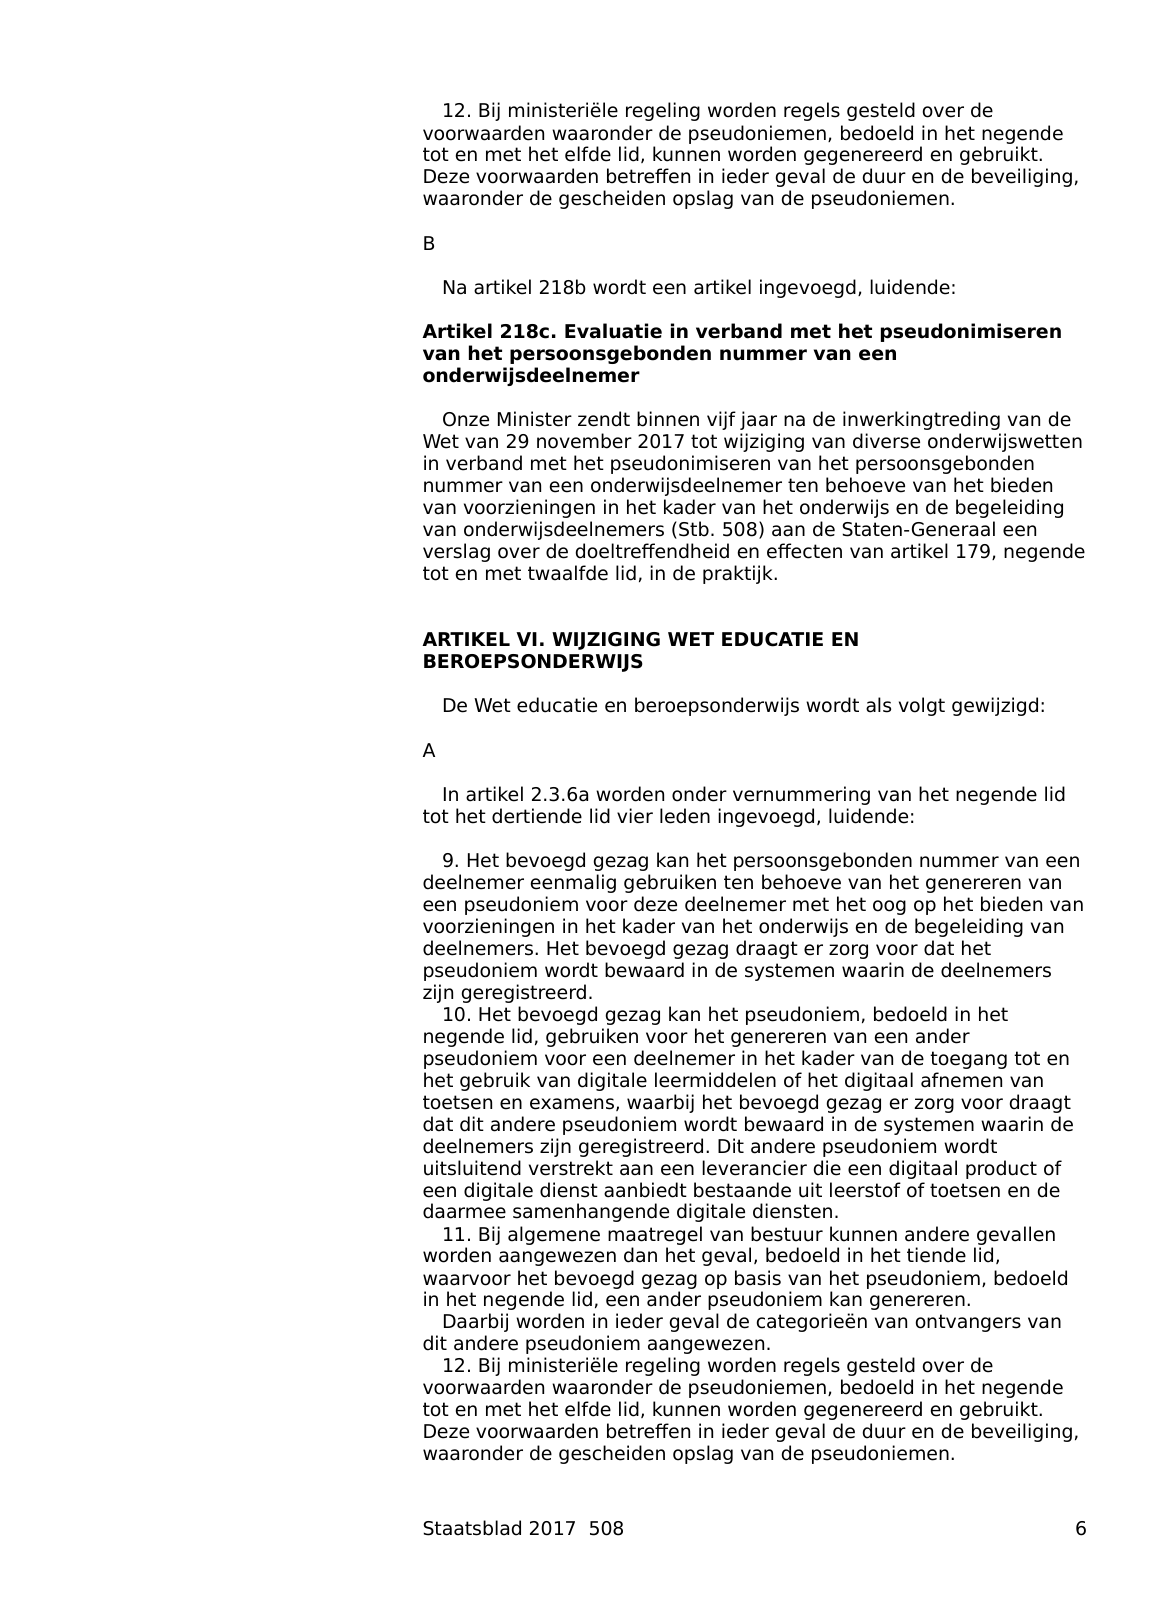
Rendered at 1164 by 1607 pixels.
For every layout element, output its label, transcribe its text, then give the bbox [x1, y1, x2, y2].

text De Wet educatie en beroepsonderwijs wordt als volgt gewijzigd: [422, 695, 1087, 717]
text 9. Het bevoegd gezag kan het persoonsgebonden nummer van een deelnemer eenmalig gebruiken ten behoeve van het genereren van een pseudoniem voor deze deelnemer met het oog op het bieden van voorzieningen in het kader van het onderwijs en de begeleiding van deelnemers. Het bevoegd gezag draagt er zorg voor dat het pseudoniem wordt bewaard in de systemen waarin de deelnemers zijn geregistreerd. [422, 850, 1087, 1004]
subtitle ARTIKEL VI. WIJZIGING WET EDUCATIE EN BEROEPSONDERWIJS [422, 629, 1087, 673]
text In artikel 2.3.6a worden onder vernummering van het negende lid tot het dertiende lid vier leden ingevoegd, luidende: [422, 784, 1087, 828]
text Daarbij worden in ieder geval de categorieën van ontvangers van dit andere pseudoniem aangewezen. [422, 1311, 1087, 1355]
text 12. Bij ministeriële regeling worden regels gesteld over de voorwaarden waaronder de pseudoniemen, bedoeld in het negende tot en met het elfde lid, kunnen worden gegenereerd en gebruikt. Deze voorwaarden betreffen in ieder geval de duur en de beveiliging, waaronder de gescheiden opslag van de pseudoniemen. [422, 100, 1087, 210]
text 10. Het bevoegd gezag kan het pseudoniem, bedoeld in het negende lid, gebruiken voor het genereren van een ander pseudoniem voor een deelnemer in het kader van de toegang tot en het gebruik van digitale leermiddelen of het digitaal afnemen van toetsen en examens, waarbij het bevoegd gezag er zorg voor draagt dat dit andere pseudoniem wordt bewaard in de systemen waarin de deelnemers zijn geregistreerd. Dit andere pseudoniem wordt uitsluitend verstrekt aan een leverancier die een digitaal product of een digitale dienst aanbiedt bestaande uit leerstof of toetsen en de daarmee samenhangende digitale diensten. [422, 1004, 1087, 1223]
text Na artikel 218b wordt een artikel ingevoegd, luidende: [422, 277, 1087, 299]
text A [422, 739, 1087, 761]
text Onze Minister zendt binnen vijf jaar na de inwerkingtreding van de Wet van 29 november 2017 tot wijziging van diverse onderwijswetten in verband met het pseudonimiseren van het persoonsgebonden nummer van een onderwijsdeelnemer ten behoeve van het bieden van voorzieningen in het kader van het onderwijs en de begeleiding van onderwijsdeelnemers (Stb. 508) aan de Staten-Generaal een verslag over de doeltreffendheid en effecten van artikel 179, negende tot en met twaalfde lid, in de praktijk. [422, 409, 1087, 585]
subtitle Artikel 218c. Evaluatie in verband met het pseudonimiseren van het persoonsgebonden nummer van een onderwijsdeelnemer [422, 321, 1087, 387]
text 12. Bij ministeriële regeling worden regels gesteld over de voorwaarden waaronder de pseudoniemen, bedoeld in het negende tot en met het elfde lid, kunnen worden gegenereerd en gebruikt. Deze voorwaarden betreffen in ieder geval de duur en de beveiliging, waaronder de gescheiden opslag van de pseudoniemen. [422, 1355, 1087, 1465]
text 11. Bij algemene maatregel van bestuur kunnen andere gevallen worden aangewezen dan het geval, bedoeld in het tiende lid, waarvoor het bevoegd gezag op basis van het pseudoniem, bedoeld in het negende lid, een ander pseudoniem kan genereren. [422, 1223, 1087, 1311]
text B [422, 232, 1087, 254]
